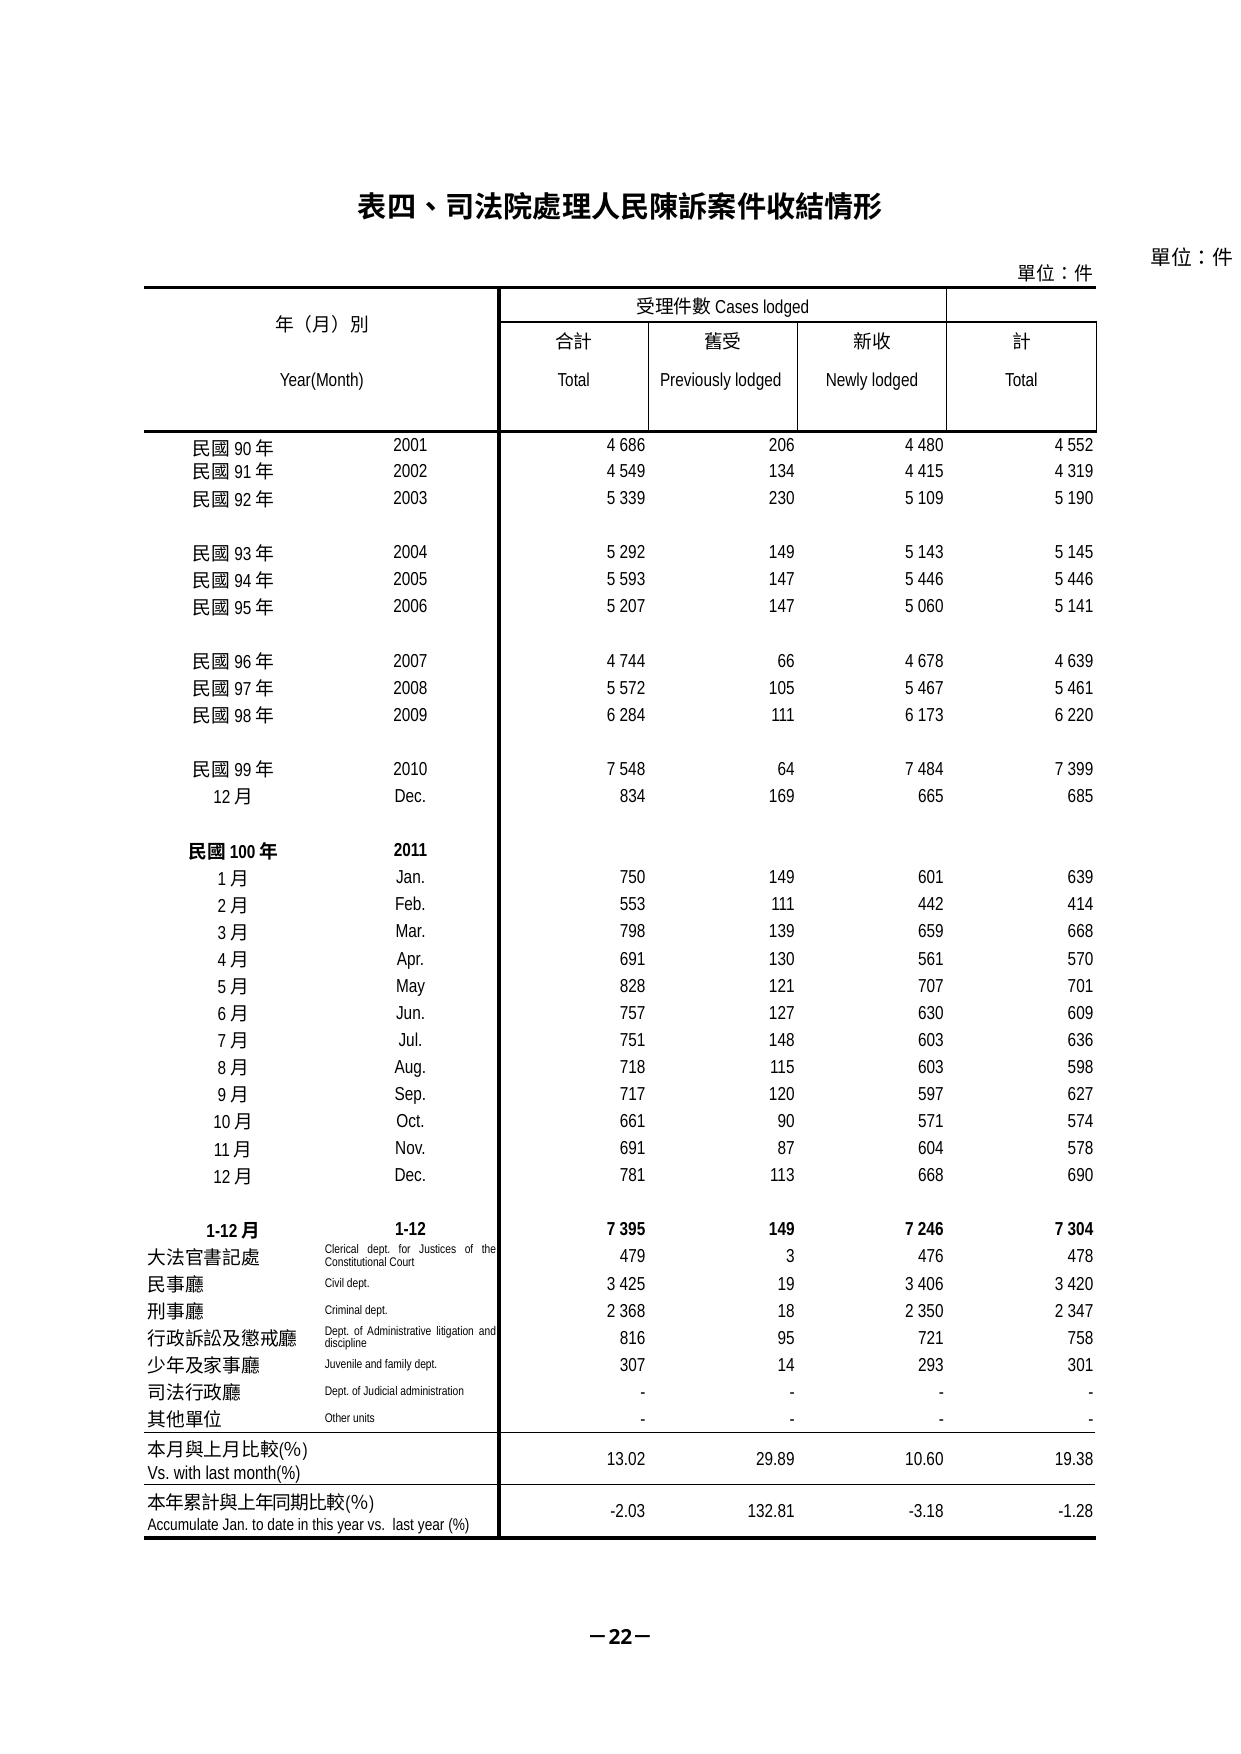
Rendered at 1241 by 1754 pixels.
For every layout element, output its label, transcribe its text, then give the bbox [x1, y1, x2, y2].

table_cell 479 [501, 1243, 648, 1270]
table_cell 598 [946, 1053, 1096, 1080]
table_cell 105 [648, 674, 797, 701]
table_cell -1.28 [946, 1484, 1096, 1536]
table_cell 2003 [322, 484, 497, 511]
table_cell [322, 511, 497, 538]
table_cell Criminal dept. [322, 1297, 497, 1324]
table_cell 414 [946, 891, 1096, 918]
table_cell 7 484 [797, 755, 946, 782]
table_cell 5 292 [501, 539, 648, 566]
table_cell 4 744 [501, 647, 648, 674]
table_cell 816 [501, 1324, 648, 1351]
text 單位：件 [148, 259, 1092, 286]
table_cell 750 [501, 864, 648, 891]
table_cell Jan. [322, 864, 497, 891]
table_cell 7 399 [946, 755, 1096, 782]
table_cell [946, 620, 1096, 647]
table_cell 民國 95年 [144, 593, 322, 620]
table_cell 139 [648, 918, 797, 945]
table_cell 4 549 [501, 457, 648, 484]
table_cell 130 [648, 945, 797, 972]
table_cell 2006 [322, 593, 497, 620]
table_cell 111 [648, 891, 797, 918]
table_cell [501, 836, 648, 863]
text 單位：件 [1150, 241, 1240, 266]
table_cell Dept. of Administrative litigation and discipline [322, 1324, 497, 1351]
table_cell 603 [797, 1053, 946, 1080]
table_cell 601 [797, 864, 946, 891]
table_cell 4 678 [797, 647, 946, 674]
table_cell 757 [501, 999, 648, 1026]
table_cell 2008 [322, 674, 497, 701]
table_cell 604 [797, 1134, 946, 1161]
table_cell 5 190 [946, 484, 1096, 511]
table_cell 4 480 [797, 433, 946, 457]
table_cell 148 [648, 1026, 797, 1053]
table_cell 計 [947, 323, 1096, 357]
table_cell 民國 96年 [144, 647, 322, 674]
table_cell 639 [946, 864, 1096, 891]
table_cell 行政訴訟及懲戒廳 [144, 1324, 322, 1351]
table_cell 798 [501, 918, 648, 945]
table_cell 2004 [322, 539, 497, 566]
table_cell 3 420 [946, 1270, 1096, 1297]
table_cell 127 [648, 999, 797, 1026]
table_cell 134 [648, 457, 797, 484]
table_cell [648, 728, 797, 755]
table_cell 476 [797, 1243, 946, 1270]
table_cell 7月 [144, 1026, 322, 1053]
table_cell 1月 [144, 864, 322, 891]
table_cell 民國 98年 [144, 701, 322, 728]
table_cell Juvenile and family dept. [322, 1351, 497, 1378]
table_cell 14 [648, 1351, 797, 1378]
table_cell [648, 511, 797, 538]
table_cell Jul. [322, 1026, 497, 1053]
table_cell [322, 728, 497, 755]
table_cell 230 [648, 484, 797, 511]
table_cell 10月 [144, 1107, 322, 1134]
table_cell 5 339 [501, 484, 648, 511]
table_cell 民國 91年 [144, 457, 322, 484]
table_cell 2011 [322, 836, 497, 863]
table_cell 7 304 [946, 1216, 1096, 1243]
table_header 年（月）別 [144, 289, 497, 357]
table_cell 3 [648, 1243, 797, 1270]
text [1150, 266, 1240, 273]
table_cell Dec. [322, 782, 497, 809]
table_cell 149 [648, 539, 797, 566]
table_cell 132.81 [648, 1485, 797, 1536]
table_cell [501, 620, 648, 647]
table_cell 169 [648, 782, 797, 809]
table_cell Mar. [322, 918, 497, 945]
table_cell 5 109 [797, 484, 946, 511]
table_cell 701 [946, 972, 1096, 999]
table_cell 707 [797, 972, 946, 999]
table_cell 5 461 [946, 674, 1096, 701]
table_cell 民國 92年 [144, 484, 322, 511]
table_cell [144, 1189, 322, 1216]
table_cell Clerical dept. for Justices of the Constitutional Court [322, 1243, 497, 1270]
table_cell 4 415 [797, 457, 946, 484]
table_cell 5 060 [797, 593, 946, 620]
table_header 受理件數Cases lodged [501, 289, 946, 321]
table_cell 301 [946, 1351, 1096, 1378]
table_cell 115 [648, 1053, 797, 1080]
table_cell 10.60 [797, 1433, 946, 1484]
table_cell 627 [946, 1080, 1096, 1107]
table_cell [501, 809, 648, 836]
table_cell 90 [648, 1107, 797, 1134]
table_cell 4 319 [946, 457, 1096, 484]
table_cell Other units [322, 1405, 497, 1432]
table_cell 6月 [144, 999, 322, 1026]
table_cell 691 [501, 945, 648, 972]
text 表四、司法院處理人民陳訴案件收結情形 [148, 183, 1092, 225]
table_cell 其他單位 [144, 1405, 322, 1432]
table_cell 9月 [144, 1080, 322, 1107]
table_cell 司法行政廳 [144, 1378, 322, 1405]
table_cell 630 [797, 999, 946, 1026]
table_cell 12月 [144, 782, 322, 809]
table_cell 民國 99年 [144, 755, 322, 782]
table_cell 合計 [501, 323, 648, 357]
table_cell [797, 728, 946, 755]
table_cell 2007 [322, 647, 497, 674]
table_cell [648, 1189, 797, 1216]
table_cell [144, 620, 322, 647]
table_cell Oct. [322, 1107, 497, 1134]
table_cell 603 [797, 1026, 946, 1053]
table_cell [322, 1189, 497, 1216]
table_cell 少年及家事廳 [144, 1351, 322, 1378]
table_cell 13.02 [501, 1433, 648, 1484]
table_cell 2010 [322, 755, 497, 782]
table_cell 120 [648, 1080, 797, 1107]
table_cell Previously lodged [649, 357, 797, 428]
table_cell 574 [946, 1107, 1096, 1134]
table_cell [144, 809, 322, 836]
table_cell 12月 [144, 1161, 322, 1188]
table_cell 2001 [322, 433, 497, 457]
table_cell [797, 809, 946, 836]
table_cell 本月與上月比較(％) Vs. with last month(%) [144, 1433, 497, 1484]
table_cell [946, 728, 1096, 755]
table_cell 2002 [322, 457, 497, 484]
table_cell 3 406 [797, 1270, 946, 1297]
table_cell [797, 1189, 946, 1216]
table_cell 19 [648, 1270, 797, 1297]
table_cell 2 350 [797, 1297, 946, 1324]
table_cell 5 207 [501, 593, 648, 620]
table_cell Civil dept. [322, 1270, 497, 1297]
table_cell 66 [648, 647, 797, 674]
table_cell [946, 1189, 1096, 1216]
table_cell 828 [501, 972, 648, 999]
table_cell 7 395 [501, 1216, 648, 1243]
table_cell 206 [648, 433, 797, 457]
table_cell 5 446 [797, 566, 946, 593]
table_cell 442 [797, 891, 946, 918]
table_cell 8月 [144, 1053, 322, 1080]
table_cell Total [947, 357, 1096, 428]
table_cell - [501, 1405, 648, 1432]
table_cell 5 145 [946, 539, 1096, 566]
table_cell 7 246 [797, 1216, 946, 1243]
table_cell 19.38 [946, 1432, 1096, 1484]
table_cell 597 [797, 1080, 946, 1107]
table_cell 87 [648, 1134, 797, 1161]
table_cell 6 284 [501, 701, 648, 728]
table_cell 691 [501, 1134, 648, 1161]
table_cell 民事廳 [144, 1270, 322, 1297]
table_cell 4 552 [946, 433, 1096, 457]
table_cell - [946, 1405, 1096, 1432]
table_cell [648, 836, 797, 863]
table_cell Aug. [322, 1053, 497, 1080]
table_cell Newly lodged [798, 357, 946, 428]
table_cell 834 [501, 782, 648, 809]
table_cell [946, 511, 1096, 538]
table_cell 718 [501, 1053, 648, 1080]
table_cell 147 [648, 593, 797, 620]
table_cell 5 143 [797, 539, 946, 566]
table_cell [501, 1189, 648, 1216]
table_cell 95 [648, 1324, 797, 1351]
table_header [947, 289, 1096, 321]
table_cell 149 [648, 864, 797, 891]
table_cell 293 [797, 1351, 946, 1378]
table_cell 5 593 [501, 566, 648, 593]
table_cell 571 [797, 1107, 946, 1134]
table_cell 781 [501, 1161, 648, 1188]
table_cell Total [501, 357, 648, 428]
table_cell 2 368 [501, 1297, 648, 1324]
table_cell 561 [797, 945, 946, 972]
table_cell 6 173 [797, 701, 946, 728]
table_cell Jun. [322, 999, 497, 1026]
table_cell - [797, 1405, 946, 1432]
table_cell [946, 836, 1096, 863]
table_cell 64 [648, 755, 797, 782]
table_cell [797, 620, 946, 647]
table_cell 5 467 [797, 674, 946, 701]
table_cell 685 [946, 782, 1096, 809]
table_cell [322, 620, 497, 647]
table_cell [648, 620, 797, 647]
table_cell 舊受 [649, 323, 797, 357]
table_cell [144, 511, 322, 538]
table_cell 659 [797, 918, 946, 945]
table_cell 3 425 [501, 1270, 648, 1297]
table_cell - [648, 1405, 797, 1432]
table_cell 570 [946, 945, 1096, 972]
table_cell 758 [946, 1324, 1096, 1351]
table_cell 307 [501, 1351, 648, 1378]
table_cell - [648, 1378, 797, 1405]
table_cell 民國100年 [144, 836, 322, 863]
table_cell 2月 [144, 891, 322, 918]
table_cell 553 [501, 891, 648, 918]
table_cell 5月 [144, 972, 322, 999]
text [1150, 233, 1240, 241]
table_cell 1-12 [322, 1216, 497, 1243]
table_cell 609 [946, 999, 1096, 1026]
table_cell 2009 [322, 701, 497, 728]
table_cell 5 572 [501, 674, 648, 701]
table_cell [501, 728, 648, 755]
table_cell [797, 836, 946, 863]
table_cell 111 [648, 701, 797, 728]
table_cell 1-12月 [144, 1216, 322, 1243]
table_cell 6 220 [946, 701, 1096, 728]
table_cell 121 [648, 972, 797, 999]
table_cell Year(Month) [144, 357, 497, 428]
table_cell 478 [946, 1243, 1096, 1270]
table_cell 民國 94年 [144, 566, 322, 593]
table_cell 149 [648, 1216, 797, 1243]
table_cell Feb. [322, 891, 497, 918]
table_cell - [797, 1378, 946, 1405]
table_cell 民國 97年 [144, 674, 322, 701]
table_cell [144, 728, 322, 755]
table_cell 大法官書記處 [144, 1243, 322, 1270]
table_cell Dept. of Judicial administration [322, 1378, 497, 1405]
table_cell 5 141 [946, 593, 1096, 620]
table_cell 民國 93年 [144, 539, 322, 566]
table_cell - [501, 1378, 648, 1405]
table_cell [322, 809, 497, 836]
table_cell 4月 [144, 945, 322, 972]
table_cell 578 [946, 1134, 1096, 1161]
table_cell 717 [501, 1080, 648, 1107]
table_cell 5 446 [946, 566, 1096, 593]
table_cell 2 347 [946, 1297, 1096, 1324]
table_cell [946, 809, 1096, 836]
table_cell 新收 [798, 323, 946, 357]
table_cell 3月 [144, 918, 322, 945]
table_cell [501, 511, 648, 538]
table_cell 661 [501, 1107, 648, 1134]
table_cell May [322, 972, 497, 999]
table_cell 751 [501, 1026, 648, 1053]
table_cell 113 [648, 1161, 797, 1188]
table_cell Apr. [322, 945, 497, 972]
table_cell 民國 90年 [144, 433, 322, 457]
table_cell 2005 [322, 566, 497, 593]
table_cell 665 [797, 782, 946, 809]
table_cell 18 [648, 1297, 797, 1324]
table_cell 668 [797, 1161, 946, 1188]
table_cell -3.18 [797, 1485, 946, 1536]
table_cell - [946, 1378, 1096, 1405]
table_cell [648, 809, 797, 836]
table_cell [797, 511, 946, 538]
table_cell 4 686 [501, 433, 648, 457]
table_cell -2.03 [501, 1485, 648, 1536]
table_cell 636 [946, 1026, 1096, 1053]
table_cell 本年累計與上年同期比較(％) Accumulate Jan. to date in this year vs. last year (%) [144, 1485, 497, 1536]
table_cell 刑事廳 [144, 1297, 322, 1324]
table_cell 668 [946, 918, 1096, 945]
table_cell 721 [797, 1324, 946, 1351]
table_cell 147 [648, 566, 797, 593]
table_cell Dec. [322, 1161, 497, 1188]
table_cell Sep. [322, 1080, 497, 1107]
table_cell 11月 [144, 1134, 322, 1161]
table_cell 4 639 [946, 647, 1096, 674]
table_cell 690 [946, 1161, 1096, 1188]
table_cell 29.89 [648, 1433, 797, 1484]
table_cell Nov. [322, 1134, 497, 1161]
table_cell 7 548 [501, 755, 648, 782]
